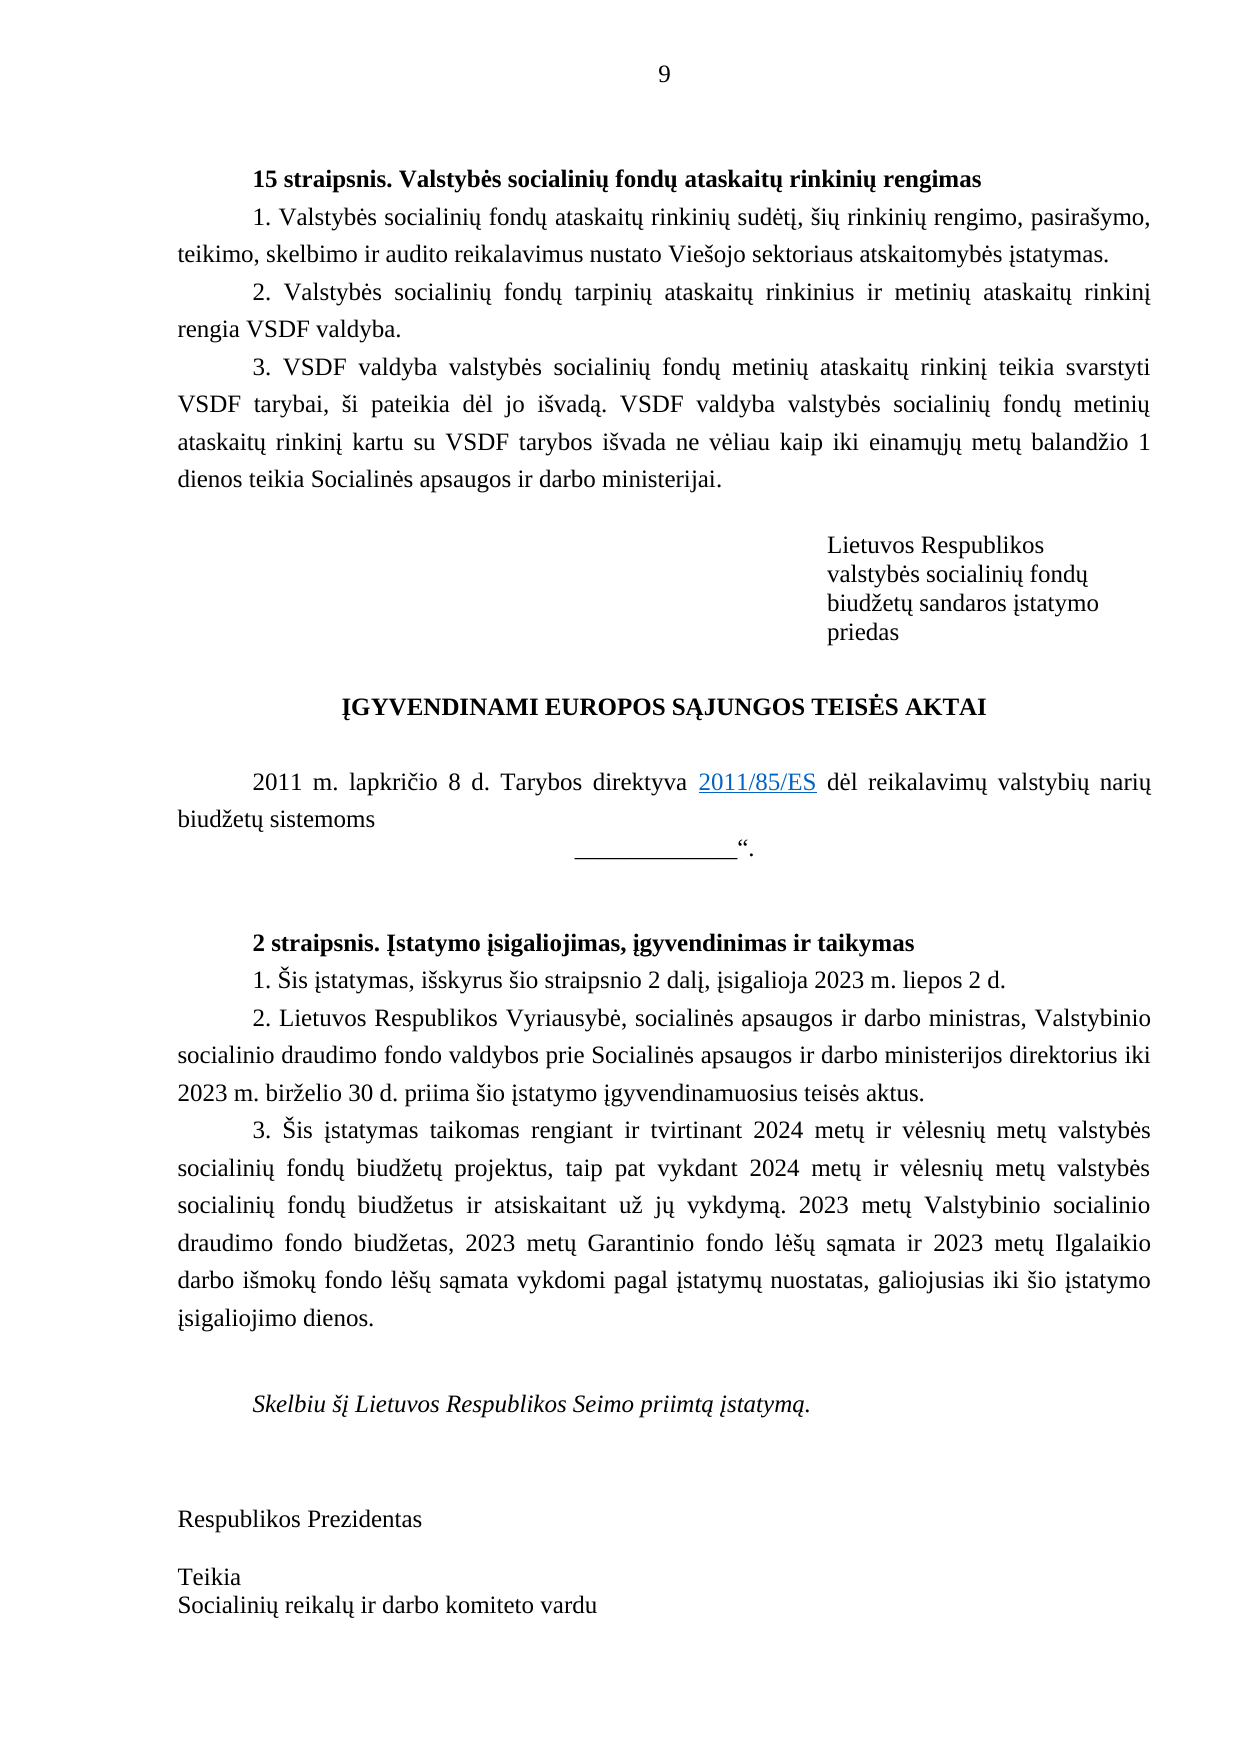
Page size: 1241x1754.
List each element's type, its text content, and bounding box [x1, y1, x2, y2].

text 2. Lietuvos Respublikos Vyriausybė, socialinės apsaugos ir darbo ministras, Valstybinio socialinio draudimo fondo valdybos prie Socialinės apsaugos ir darbo ministerijos direktorius iki 2023 m. birželio 30 d. priima šio įstatymo įgyvendinamuosius teisės aktus. [177, 994, 1152, 1107]
text Lietuvos Respublikos [827, 531, 1152, 559]
text Respublikos Prezidentas [177, 1504, 1152, 1533]
text 15 straipsnis. Valstybės socialinių fondų ataskaitų rinkinių rengimas [177, 156, 1152, 193]
text valstybės socialinių fondų biudžetų sandaros įstatymo [827, 559, 1152, 617]
text 3. Šis įstatymas taikomas rengiant ir tvirtinant 2024 metų ir vėlesnių metų valstybės socialinių fondų biudžetų projektus, taip pat vykdant 2024 metų ir vėlesnių metų valstybės socialinių fondų biudžetus ir atsiskaitant už jų vykdymą. 2023 metų Valstybinio socialinio draudimo fondo biudžetas, 2023 metų Garantinio fondo lėšų sąmata ir 2023 metų Ilgalaikio darbo išmokų fondo lėšų sąmata vykdomi pagal įstatymų nuostatas, galiojusias iki šio įstatymo įsigaliojimo dienos. [177, 1107, 1152, 1332]
text 3. VSDF valdyba valstybės socialinių fondų metinių ataskaitų rinkinį teikia svarstyti VSDF tarybai, ši pateikia dėl jo išvadą. VSDF valdyba valstybės socialinių fondų metinių ataskaitų rinkinį kartu su VSDF tarybos išvada ne vėliau kaip iki einamųjų metų balandžio 1 dienos teikia Socialinės apsaugos ir darbo ministerijai. [177, 343, 1152, 493]
text ĮGYVENDINAMI EUROPOS SĄJUNGOS TEISĖS AKTAI [177, 683, 1152, 721]
text 1. Valstybės socialinių fondų ataskaitų rinkinių sudėtį, šių rinkinių rengimo, pasirašymo, teikimo, skelbimo ir audito reikalavimus nustato Viešojo sektoriaus atskaitomybės įstatymas. [177, 193, 1152, 268]
text 2 straipsnis. Įstatymo įsigaliojimas, įgyvendinimas ir taikymas [177, 919, 1152, 957]
text _____________“. [177, 833, 1152, 862]
text Skelbiu šį Lietuvos Respublikos Seimo priimtą įstatymą. [177, 1389, 1157, 1418]
text 2. Valstybės socialinių fondų tarpinių ataskaitų rinkinius ir metinių ataskaitų rinkinį rengia VSDF valdyba. [177, 268, 1152, 343]
text priedas [827, 617, 1152, 646]
text 2011 m. lapkričio 8 d. Tarybos direktyva 2011/85/ES dėl reikalavimų valstybių narių biudžetų sistemoms [177, 758, 1152, 833]
text 1. Šis įstatymas, išskyrus šio straipsnio 2 dalį, įsigalioja 2023 m. liepos 2 d. [177, 957, 1152, 994]
text Socialinių reikalų ir darbo komiteto vardu [177, 1591, 1152, 1619]
text Teikia [177, 1562, 1152, 1591]
